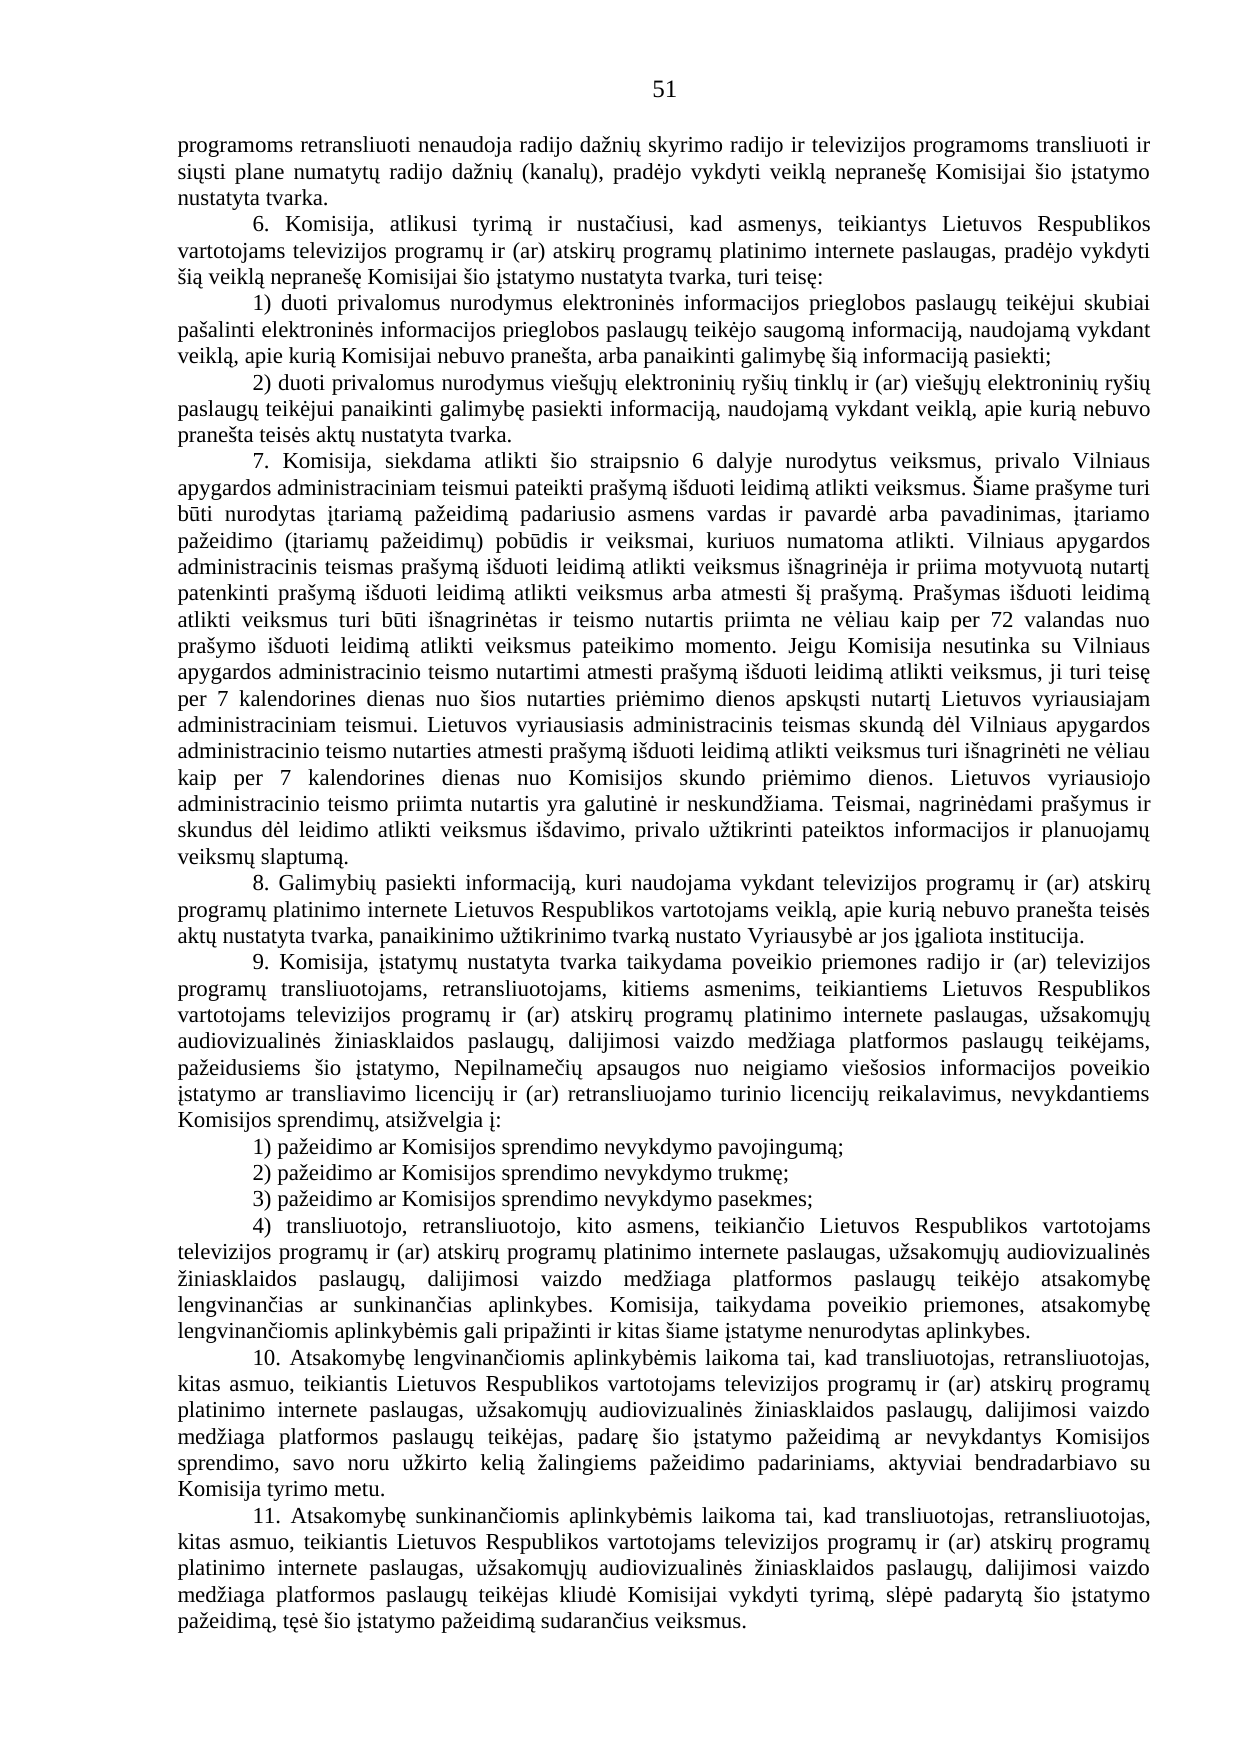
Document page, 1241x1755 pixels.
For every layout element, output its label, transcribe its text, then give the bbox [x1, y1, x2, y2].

text 6. Komisija, atlikusi tyrimą ir nustačiusi, kad asmenys, teikiantys Lietuvos Respublikos vartotojams televizijos programų ir (ar) atskirų programų platinimo internete paslaugas, pradėjo vykdyti šią veiklą nepranešę Komisijai šio įstatymo nustatyta tvarka, turi teisę: [177, 210, 1152, 289]
text 4) transliuotojo, retransliuotojo, kito asmens, teikiančio Lietuvos Respublikos vartotojams televizijos programų ir (ar) atskirų programų platinimo internete paslaugas, užsakomųjų audiovizualinės žiniasklaidos paslaugų, dalijimosi vaizdo medžiaga platformos paslaugų teikėjo atsakomybę lengvinančias ar sunkinančias aplinkybes. Komisija, taikydama poveikio priemones, atsakomybę lengvinančiomis aplinkybėmis gali pripažinti ir kitas šiame įstatyme nenurodytas aplinkybes. [177, 1212, 1152, 1344]
text 8. Galimybių pasiekti informaciją, kuri naudojama vykdant televizijos programų ir (ar) atskirų programų platinimo internete Lietuvos Respublikos vartotojams veiklą, apie kurią nebuvo pranešta teisės aktų nustatyta tvarka, panaikinimo užtikrinimo tvarką nustato Vyriausybė ar jos įgaliota institucija. [177, 869, 1152, 948]
text 9. Komisija, įstatymų nustatyta tvarka taikydama poveikio priemones radijo ir (ar) televizijos programų transliuotojams, retransliuotojams, kitiems asmenims, teikiantiems Lietuvos Respublikos vartotojams televizijos programų ir (ar) atskirų programų platinimo internete paslaugas, užsakomųjų audiovizualinės žiniasklaidos paslaugų, dalijimosi vaizdo medžiaga platformos paslaugų teikėjams, pažeidusiems šio įstatymo, Nepilnamečių apsaugos nuo neigiamo viešosios informacijos poveikio įstatymo ar transliavimo licencijų ir (ar) retransliuojamo turinio licencijų reikalavimus, nevykdantiems Komisijos sprendimų, atsižvelgia į: [177, 948, 1152, 1133]
text 3) pažeidimo ar Komisijos sprendimo nevykdymo pasekmes; [177, 1186, 1152, 1212]
text 1) pažeidimo ar Komisijos sprendimo nevykdymo pavojingumą; [177, 1133, 1152, 1159]
text 2) duoti privalomus nurodymus viešųjų elektroninių ryšių tinklų ir (ar) viešųjų elektroninių ryšių paslaugų teikėjui panaikinti galimybę pasiekti informaciją, naudojamą vykdant veiklą, apie kurią nebuvo pranešta teisės aktų nustatyta tvarka. [177, 368, 1152, 448]
text 10. Atsakomybę lengvinančiomis aplinkybėmis laikoma tai, kad transliuotojas, retransliuotojas, kitas asmuo, teikiantis Lietuvos Respublikos vartotojams televizijos programų ir (ar) atskirų programų platinimo internete paslaugas, užsakomųjų audiovizualinės žiniasklaidos paslaugų, dalijimosi vaizdo medžiaga platformos paslaugų teikėjas, padarę šio įstatymo pažeidimą ar nevykdantys Komisijos sprendimo, savo noru užkirto kelią žalingiems pažeidimo padariniams, aktyviai bendradarbiavo su Komisija tyrimo metu. [177, 1344, 1152, 1502]
text 2) pažeidimo ar Komisijos sprendimo nevykdymo trukmę; [177, 1159, 1152, 1186]
text 7. Komisija, siekdama atlikti šio straipsnio 6 dalyje nurodytus veiksmus, privalo Vilniaus apygardos administraciniam teismui pateikti prašymą išduoti leidimą atlikti veiksmus. Šiame prašyme turi būti nurodytas įtariamą pažeidimą padariusio asmens vardas ir pavardė arba pavadinimas, įtariamo pažeidimo (įtariamų pažeidimų) pobūdis ir veiksmai, kuriuos numatoma atlikti. Vilniaus apygardos administracinis teismas prašymą išduoti leidimą atlikti veiksmus išnagrinėja ir priima motyvuotą nutartį patenkinti prašymą išduoti leidimą atlikti veiksmus arba atmesti šį prašymą. Prašymas išduoti leidimą atlikti veiksmus turi būti išnagrinėtas ir teismo nutartis priimta ne vėliau kaip per 72 valandas nuo prašymo išduoti leidimą atlikti veiksmus pateikimo momento. Jeigu Komisija nesutinka su Vilniaus apygardos administracinio teismo nutartimi atmesti prašymą išduoti leidimą atlikti veiksmus, ji turi teisę per 7 kalendorines dienas nuo šios nutarties priėmimo dienos apskųsti nutartį Lietuvos vyriausiajam administraciniam teismui. Lietuvos vyriausiasis administracinis teismas skundą dėl Vilniaus apygardos administracinio teismo nutarties atmesti prašymą išduoti leidimą atlikti veiksmus turi išnagrinėti ne vėliau kaip per 7 kalendorines dienas nuo Komisijos skundo priėmimo dienos. Lietuvos vyriausiojo administracinio teismo priimta nutartis yra galutinė ir neskundžiama. Teismai, nagrinėdami prašymus ir skundus dėl leidimo atlikti veiksmus išdavimo, privalo užtikrinti pateiktos informacijos ir planuojamų veiksmų slaptumą. [177, 448, 1152, 869]
text programoms retransliuoti nenaudoja radijo dažnių skyrimo radijo ir televizijos programoms transliuoti ir siųsti plane numatytų radijo dažnių (kanalų), pradėjo vykdyti veiklą nepranešę Komisijai šio įstatymo nustatyta tvarka. [177, 131, 1152, 210]
text 11. Atsakomybę sunkinančiomis aplinkybėmis laikoma tai, kad transliuotojas, retransliuotojas, kitas asmuo, teikiantis Lietuvos Respublikos vartotojams televizijos programų ir (ar) atskirų programų platinimo internete paslaugas, užsakomųjų audiovizualinės žiniasklaidos paslaugų, dalijimosi vaizdo medžiaga platformos paslaugų teikėjas kliudė Komisijai vykdyti tyrimą, slėpė padarytą šio įstatymo pažeidimą, tęsė šio įstatymo pažeidimą sudarančius veiksmus. [177, 1502, 1152, 1633]
text 1) duoti privalomus nurodymus elektroninės informacijos prieglobos paslaugų teikėjui skubiai pašalinti elektroninės informacijos prieglobos paslaugų teikėjo saugomą informaciją, naudojamą vykdant veiklą, apie kurią Komisijai nebuvo pranešta, arba panaikinti galimybę šią informaciją pasiekti; [177, 289, 1152, 368]
